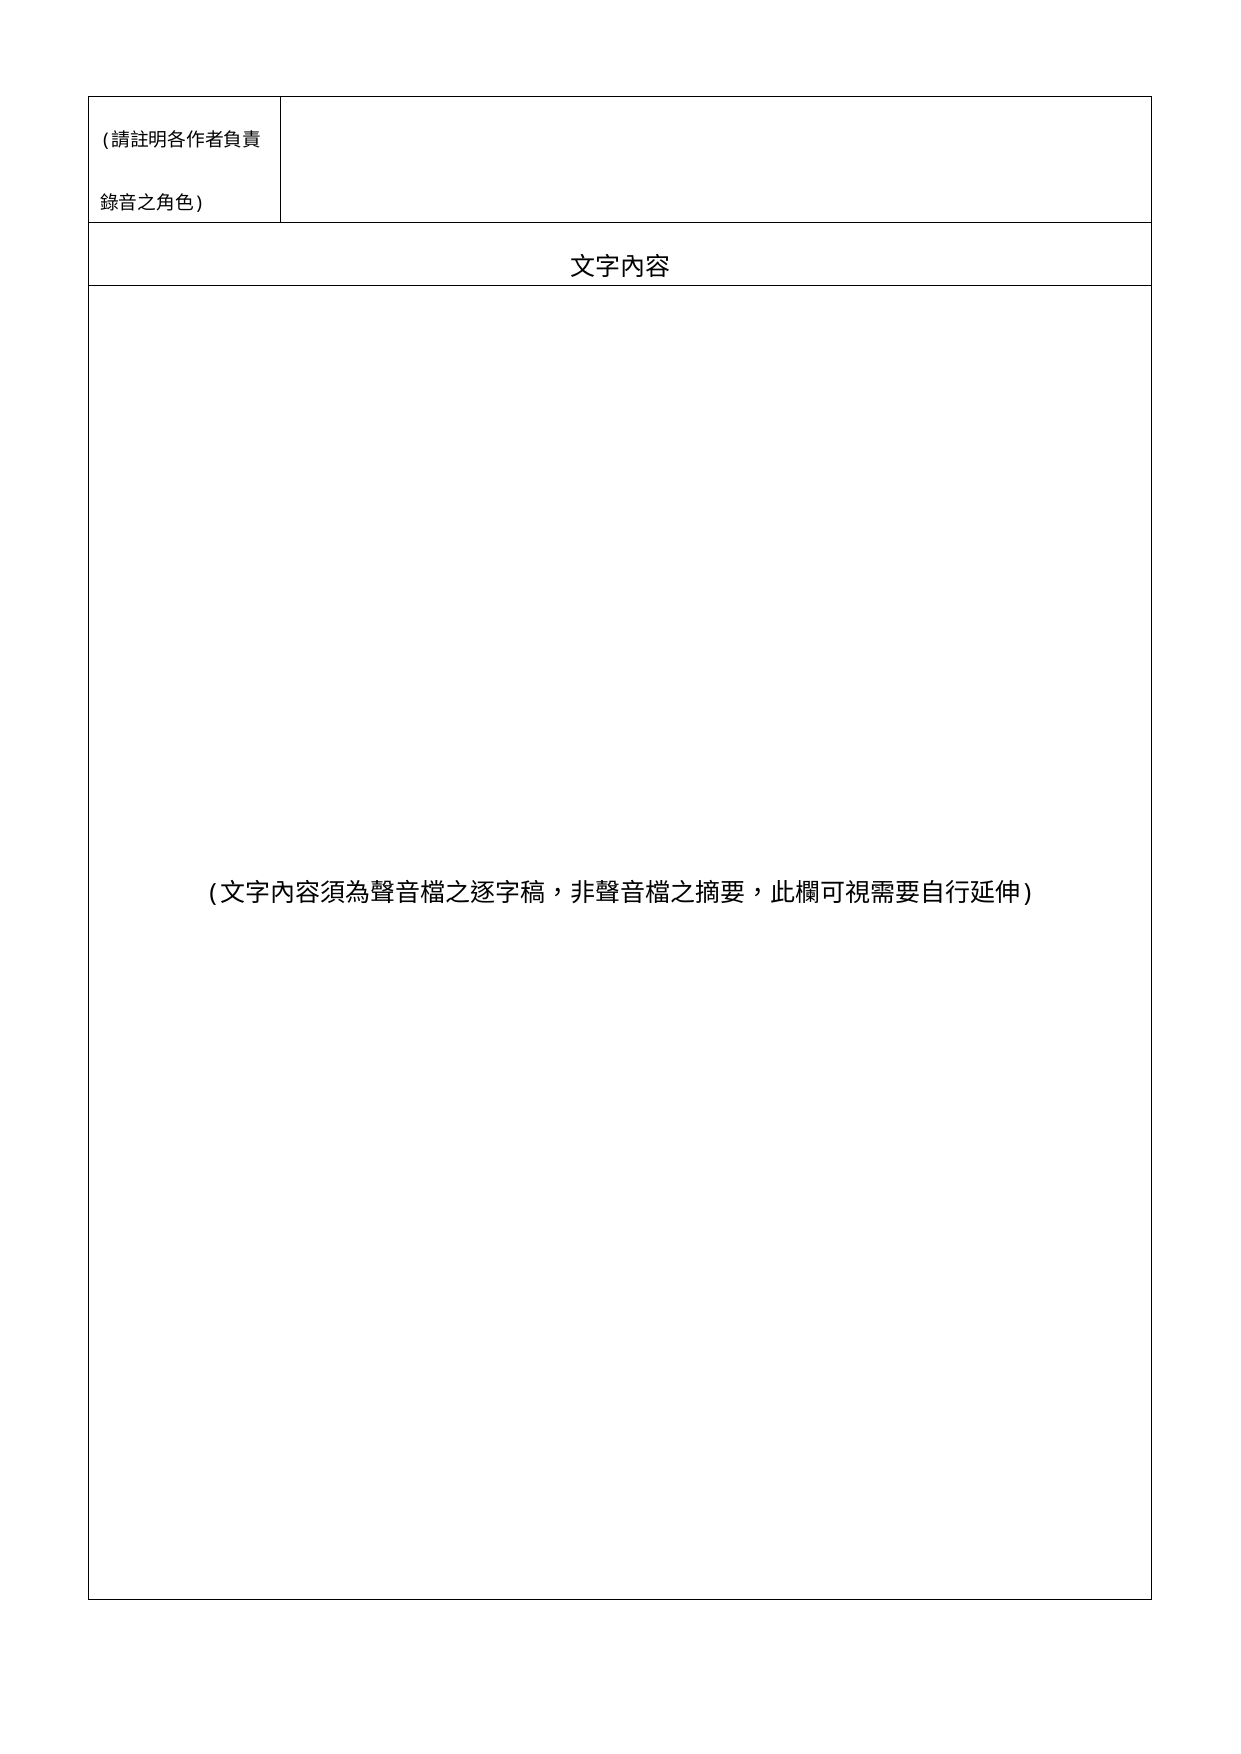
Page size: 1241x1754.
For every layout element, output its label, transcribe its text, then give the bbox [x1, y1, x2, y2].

table_cell (請註明各作者負責錄音之角色) [89, 97, 280, 222]
table_cell 文字內容 [89, 223, 1151, 285]
table_cell (文字內容須為聲音檔之逐字稿，非聲音檔之摘要，此欄可視需要自行延伸) [89, 286, 1151, 1599]
table_cell [281, 97, 1151, 222]
